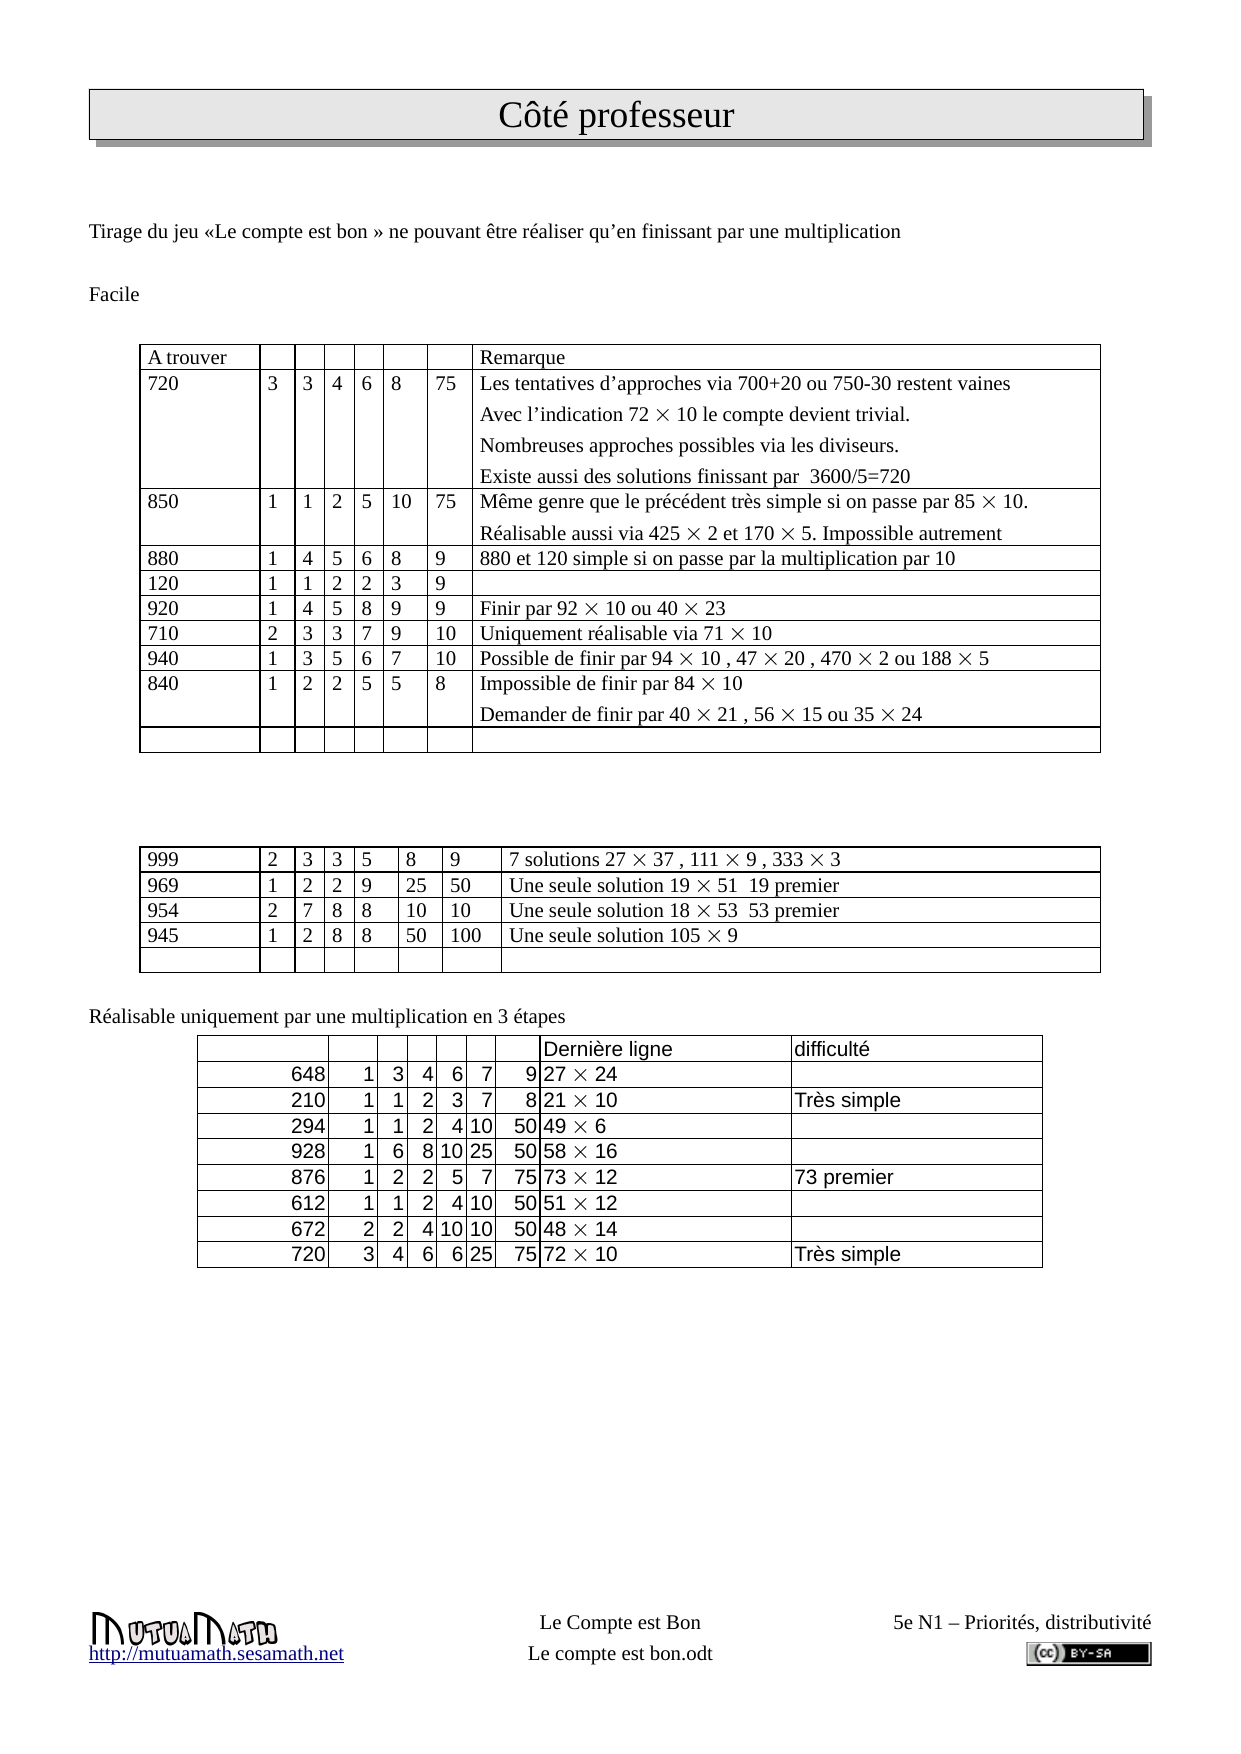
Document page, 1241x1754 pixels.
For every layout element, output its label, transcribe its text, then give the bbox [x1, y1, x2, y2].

table_cell [325, 948, 354, 972]
table_cell 75 [428, 489, 472, 544]
table_cell 1 [296, 571, 324, 595]
table_cell 2 [325, 571, 354, 595]
table_cell 2 [378, 1165, 407, 1190]
table_cell 3 [378, 1062, 407, 1087]
table_cell 920 [141, 596, 259, 620]
table_cell 10 [399, 898, 442, 922]
table_cell 10 [437, 1139, 466, 1164]
table_cell 25 [467, 1139, 495, 1164]
table_cell 10 [467, 1114, 495, 1138]
table_cell 9 [384, 596, 427, 620]
table_cell 876 [198, 1165, 328, 1190]
table_cell 10 [467, 1217, 495, 1241]
table_cell [141, 948, 259, 972]
table_cell 7 [467, 1062, 495, 1087]
table_cell 210 [198, 1088, 328, 1113]
table_cell 1 [261, 671, 294, 726]
table_header [355, 345, 383, 369]
table_cell 4 [437, 1114, 466, 1138]
table_cell 10 [384, 489, 427, 544]
table_cell [355, 728, 383, 752]
table_cell 1 [261, 646, 294, 670]
table_cell Une seule solution 19  51 19 premier [502, 873, 1100, 897]
table_cell 1 [261, 596, 294, 620]
table_cell 8 [428, 671, 472, 726]
table_cell 75 [428, 370, 472, 488]
table_cell 50 [496, 1191, 539, 1216]
table_header 5 [355, 848, 398, 871]
table_cell 294 [198, 1114, 328, 1138]
table_cell 940 [141, 646, 259, 670]
table_cell 1 [261, 923, 294, 947]
table_cell Même genre que le précédent très simple si on passe par 85  10. Réalisable aussi via 425  2 et 170  5. Impossible autrement [473, 489, 1100, 544]
table_cell 8 [384, 370, 427, 488]
table_cell 8 [355, 923, 398, 947]
text Facile [88, 282, 1152, 306]
table_cell 648 [198, 1062, 328, 1087]
table_cell 49  6 [541, 1114, 791, 1138]
table_cell 880 [141, 546, 259, 570]
table_cell 8 [496, 1088, 539, 1113]
table_cell 880 et 120 simple si on passe par la multiplication par 10 [473, 546, 1100, 570]
table_cell 1 [378, 1114, 407, 1138]
table_cell [792, 1114, 1042, 1138]
table_cell 3 [325, 621, 354, 645]
table_cell 2 [408, 1114, 436, 1138]
table_cell 1 [261, 489, 294, 544]
table_cell 50 [496, 1139, 539, 1164]
table_cell 6 [408, 1242, 436, 1267]
table_cell 612 [198, 1191, 328, 1216]
table_cell 5 [325, 546, 354, 570]
table_cell 10 [437, 1217, 466, 1241]
table_cell 928 [198, 1139, 328, 1164]
table_cell 75 [496, 1165, 539, 1190]
table_header 9 [443, 848, 501, 871]
table_header difficulté [792, 1036, 1042, 1061]
table_cell Impossible de finir par 84  10 Demander de finir par 40  21 , 56  15 ou 35  24 [473, 671, 1100, 726]
table_cell 1 [329, 1165, 377, 1190]
table_cell 58  16 [541, 1139, 791, 1164]
table_header [198, 1036, 328, 1061]
table_cell 5 [384, 671, 427, 726]
table_cell Possible de finir par 94  10 , 47  20 , 470  2 ou 188  5 [473, 646, 1100, 670]
table_cell 50 [496, 1217, 539, 1241]
table_cell [502, 948, 1100, 972]
table_header [428, 345, 472, 369]
table_cell 7 [355, 621, 383, 645]
table_header Remarque [473, 345, 1100, 369]
table_cell 6 [437, 1062, 466, 1087]
table_cell 1 [261, 546, 294, 570]
table_header [408, 1036, 436, 1061]
table_cell 7 [296, 898, 324, 922]
table_cell 6 [355, 370, 383, 488]
table_cell 840 [141, 671, 259, 726]
table_cell Uniquement réalisable via 71  10 [473, 621, 1100, 645]
table_cell 1 [378, 1191, 407, 1216]
table_cell [384, 728, 427, 752]
table_cell 27  24 [541, 1062, 791, 1087]
table_cell 1 [329, 1191, 377, 1216]
table_cell 1 [329, 1139, 377, 1164]
table_cell 1 [378, 1088, 407, 1113]
table_cell [443, 948, 501, 972]
table_cell 6 [378, 1139, 407, 1164]
table_cell 850 [141, 489, 259, 544]
table_cell 8 [355, 898, 398, 922]
table_cell 5 [325, 646, 354, 670]
table_cell 48  14 [541, 1217, 791, 1241]
table_cell 25 [399, 873, 442, 897]
table_cell 1 [329, 1114, 377, 1138]
table_cell 4 [408, 1062, 436, 1087]
table_cell 672 [198, 1217, 328, 1241]
table_cell 50 [399, 923, 442, 947]
table_cell Finir par 92  10 ou 40  23 [473, 596, 1100, 620]
table_cell 4 [296, 596, 324, 620]
table_cell 3 [296, 621, 324, 645]
table_cell [296, 728, 324, 752]
table_header 7 solutions 27  37 , 111  9 , 333  3 [502, 848, 1100, 871]
table_cell 2 [296, 873, 324, 897]
table_cell [792, 1191, 1042, 1216]
table_cell 8 [355, 596, 383, 620]
table_cell 2 [378, 1217, 407, 1241]
table_cell 4 [408, 1217, 436, 1241]
table_header [437, 1036, 466, 1061]
picture [88, 1610, 287, 1654]
table_cell 9 [355, 873, 398, 897]
table_cell 10 [443, 898, 501, 922]
table_cell 8 [325, 923, 354, 947]
table_cell [355, 948, 398, 972]
table_cell 5 [325, 596, 354, 620]
table_cell 2 [261, 898, 294, 922]
table_cell 945 [141, 923, 259, 947]
table_cell [792, 1217, 1042, 1241]
table_cell Une seule solution 18  53 53 premier [502, 898, 1100, 922]
table_cell 1 [261, 571, 294, 595]
table_cell 2 [408, 1191, 436, 1216]
table_cell 2 [325, 489, 354, 544]
table_cell 2 [325, 873, 354, 897]
table_header 999 [141, 848, 259, 871]
table_cell 73  12 [541, 1165, 791, 1190]
table_cell 25 [467, 1242, 495, 1267]
table_cell 9 [428, 571, 472, 595]
table_cell 3 [437, 1088, 466, 1113]
table_cell 6 [355, 546, 383, 570]
table_cell [792, 1062, 1042, 1087]
table_cell 8 [408, 1139, 436, 1164]
table_cell 10 [428, 646, 472, 670]
table_cell 5 [437, 1165, 466, 1190]
table_cell 51  12 [541, 1191, 791, 1216]
table_cell 9 [384, 621, 427, 645]
table_cell 2 [296, 923, 324, 947]
table_cell [261, 948, 294, 972]
table_cell [296, 948, 324, 972]
table_cell 4 [325, 370, 354, 488]
table_cell [473, 728, 1100, 752]
table_cell 2 [355, 571, 383, 595]
table_cell 6 [437, 1242, 466, 1267]
table_cell [792, 1139, 1042, 1164]
table_header 8 [399, 848, 442, 871]
table_cell 720 [141, 370, 259, 488]
table_cell [399, 948, 442, 972]
table_cell 10 [428, 621, 472, 645]
table_header Dernière ligne [541, 1036, 791, 1061]
table_cell 120 [141, 571, 259, 595]
table_header A trouver [141, 345, 259, 369]
table_cell 1 [261, 873, 294, 897]
table_cell 9 [496, 1062, 539, 1087]
table_header 3 [296, 848, 324, 871]
table_cell [428, 728, 472, 752]
table_cell 7 [384, 646, 427, 670]
table_cell 2 [296, 671, 324, 726]
table_cell 3 [329, 1242, 377, 1267]
table_header [329, 1036, 377, 1061]
table_cell 8 [325, 898, 354, 922]
table_cell 4 [437, 1191, 466, 1216]
table_cell 2 [408, 1088, 436, 1113]
table_cell [261, 728, 294, 752]
picture [1026, 1642, 1152, 1666]
table_cell Les tentatives d’approches via 700+20 ou 750-30 restent vaines Avec l’indication 72  10 le compte devient trivial. Nombreuses approches possibles via les diviseurs. Existe aussi des solutions finissant par 3600/5=720 [473, 370, 1100, 488]
table_cell 2 [329, 1217, 377, 1241]
table_cell 2 [408, 1165, 436, 1190]
table_cell Une seule solution 105  9 [502, 923, 1100, 947]
table_cell 9 [428, 546, 472, 570]
table_cell 72  10 [541, 1242, 791, 1267]
table_cell 954 [141, 898, 259, 922]
table_cell 969 [141, 873, 259, 897]
table_cell [141, 728, 259, 752]
table_cell 3 [296, 646, 324, 670]
table_cell Très simple [792, 1242, 1042, 1267]
table_header [496, 1036, 539, 1061]
table_header [384, 345, 427, 369]
table_cell 5 [355, 489, 383, 544]
table_cell 3 [296, 370, 324, 488]
table_header [261, 345, 294, 369]
table_header [325, 345, 354, 369]
table_header [467, 1036, 495, 1061]
table_header 2 [261, 848, 294, 871]
table_cell 7 [467, 1165, 495, 1190]
table_cell 9 [428, 596, 472, 620]
table_header [296, 345, 324, 369]
text Côté professeur [90, 90, 1143, 139]
table_cell 1 [296, 489, 324, 544]
table_cell Très simple [792, 1088, 1042, 1113]
table_cell 3 [261, 370, 294, 488]
table_header 3 [325, 848, 354, 871]
table_cell 50 [496, 1114, 539, 1138]
table_cell 1 [329, 1088, 377, 1113]
table_cell 73 premier [792, 1165, 1042, 1190]
table_cell 8 [384, 546, 427, 570]
table_cell 21  10 [541, 1088, 791, 1113]
table_cell [325, 728, 354, 752]
table_cell 5 [355, 671, 383, 726]
table_cell 7 [467, 1088, 495, 1113]
table_cell 75 [496, 1242, 539, 1267]
table_cell 2 [261, 621, 294, 645]
table_cell 6 [355, 646, 383, 670]
table_cell 1 [329, 1062, 377, 1087]
table_cell 10 [467, 1191, 495, 1216]
table_cell 4 [296, 546, 324, 570]
text Réalisable uniquement par une multiplication en 3 étapes [88, 1004, 1152, 1028]
table_cell [473, 571, 1100, 595]
table_cell 720 [198, 1242, 328, 1267]
table_cell 50 [443, 873, 501, 897]
table_cell 100 [443, 923, 501, 947]
text Tirage du jeu «Le compte est bon » ne pouvant être réaliser qu’en finissant par une multiplication [88, 219, 1152, 243]
table_cell 4 [378, 1242, 407, 1267]
table_header [378, 1036, 407, 1061]
table_cell 2 [325, 671, 354, 726]
table_cell 710 [141, 621, 259, 645]
table_cell 3 [384, 571, 427, 595]
